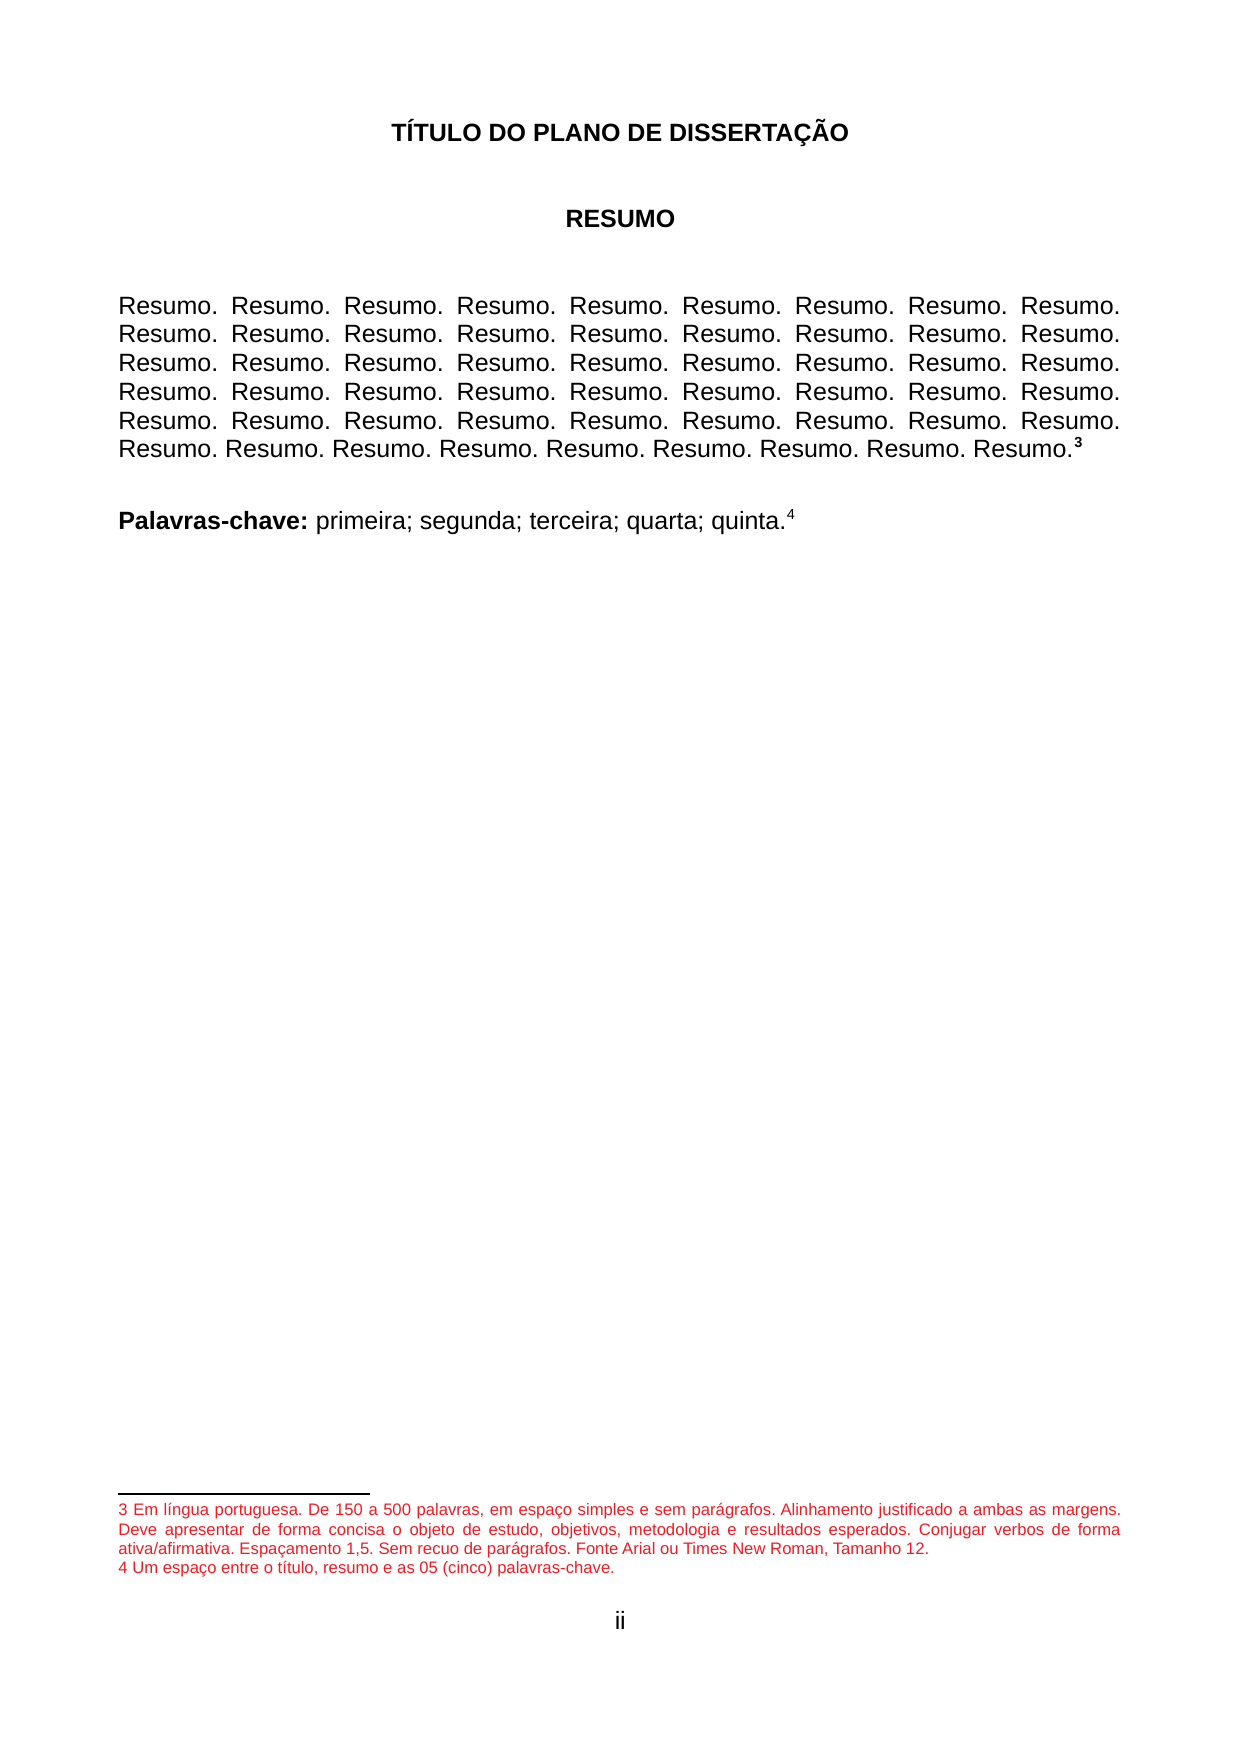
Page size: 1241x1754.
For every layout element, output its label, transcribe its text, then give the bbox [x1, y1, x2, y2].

text Palavras-chave: primeira; segunda; terceira; quarta; quinta. [118, 506, 1122, 535]
text TÍTULO DO PLANO DE DISSERTAÇÃO [118, 118, 1122, 147]
text Um espaço entre o título, resumo e as 05 (cinco) palavras-chave. [118, 1558, 1122, 1577]
text RESUMO [118, 204, 1122, 233]
text Resumo. Resumo. Resumo. Resumo. Resumo. Resumo. Resumo. Resumo. Resumo. Resumo. Resumo. Resumo. Resumo. Resumo. Resumo. Resumo. Resumo. Resumo. Resumo. Resumo. Resumo. Resumo. Resumo. Resumo. Resumo. Resumo. Resumo. Resumo. Resumo. Resumo. Resumo. Resumo. Resumo. Resumo. Resumo. Resumo. Resumo. Resumo. Resumo. Resumo. Resumo. Resumo. Resumo. Resumo. Resumo. Resumo. Resumo. Resumo. Resumo. Resumo. Resumo. Resumo. Resumo. Resumo. [118, 291, 1122, 463]
text Em língua portuguesa. De 150 a 500 palavras, em espaço simples e sem parágrafos. Alinhamento justificado a ambas as margens. Deve apresentar de forma concisa o objeto de estudo, objetivos, metodologia e resultados esperados. Conjugar verbos de forma ativa/afirmativa. Espaçamento 1,5. Sem recuo de parágrafos. Fonte Arial ou Times New Roman, Tamanho 12. [118, 1500, 1122, 1558]
